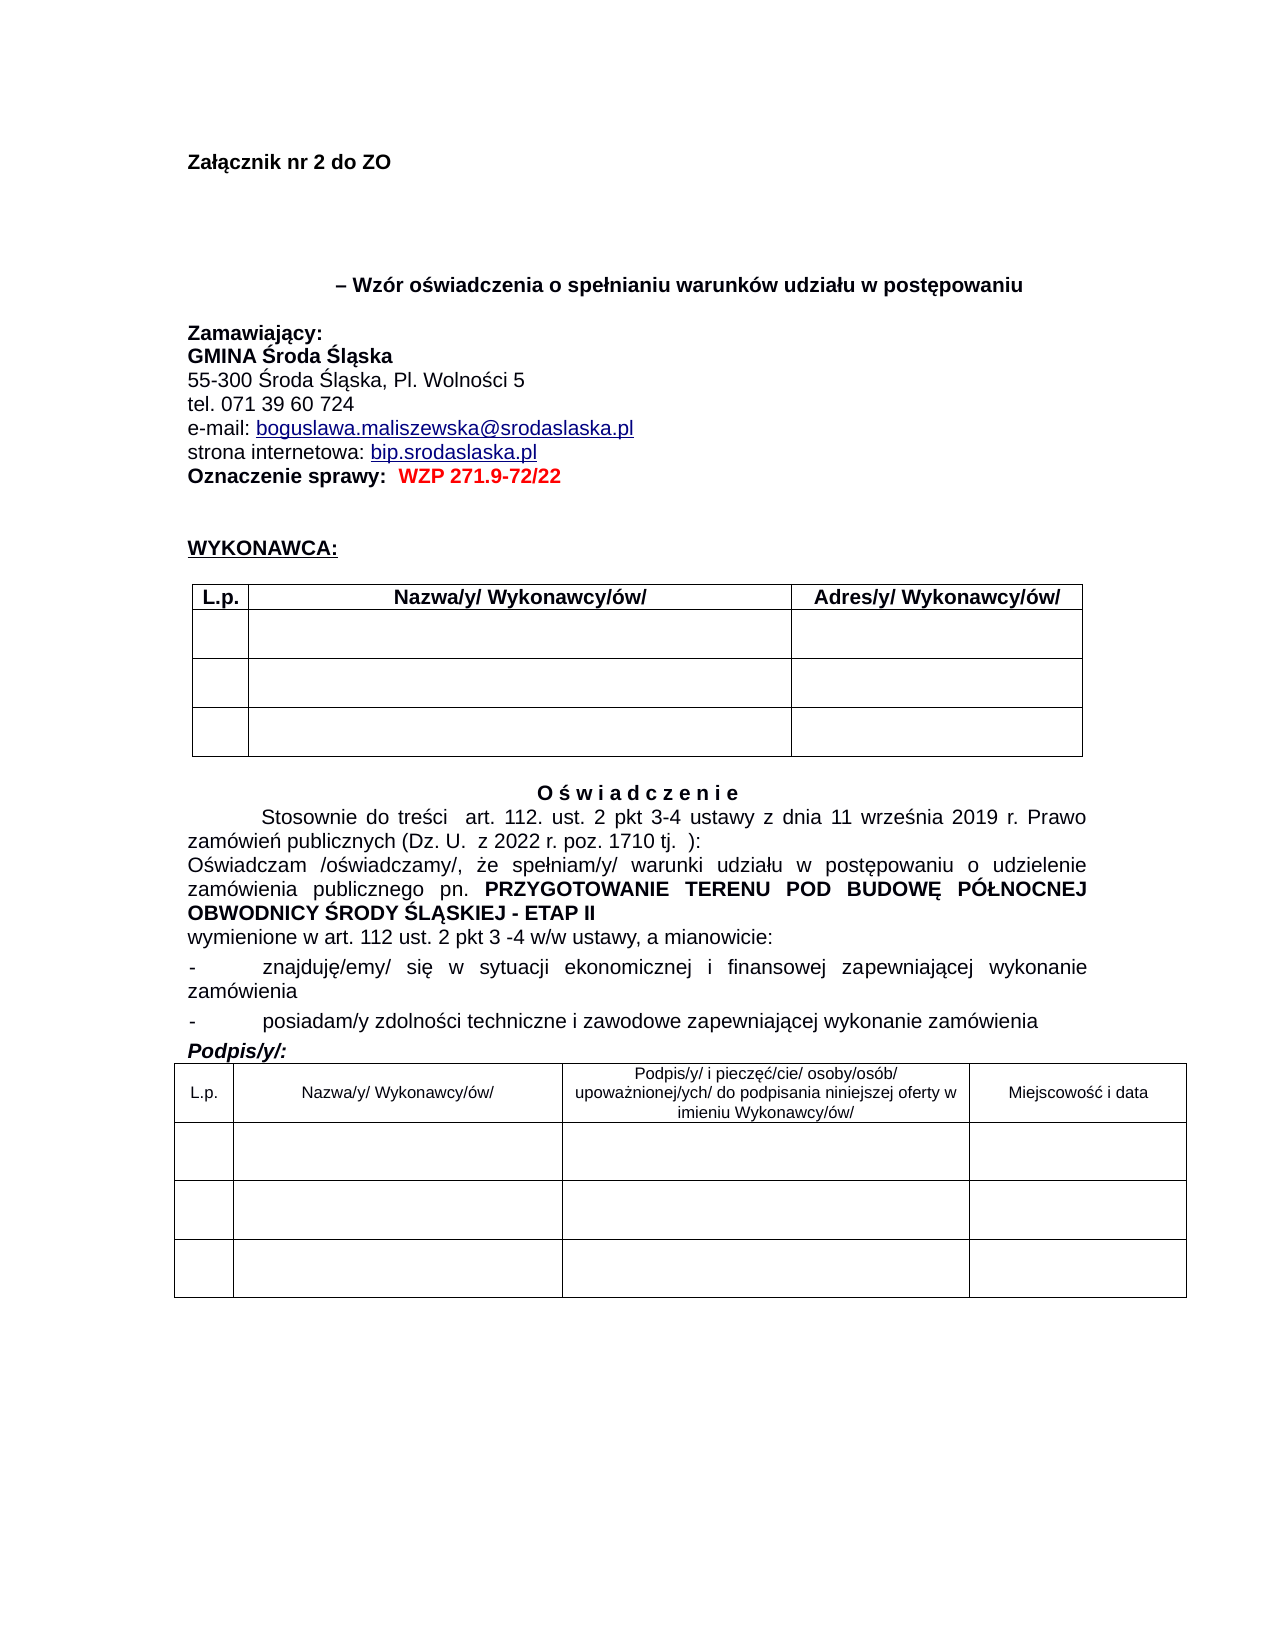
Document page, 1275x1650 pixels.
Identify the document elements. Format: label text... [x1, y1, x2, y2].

table_cell [563, 1240, 969, 1297]
table_cell [193, 708, 248, 756]
table_cell [234, 1181, 562, 1239]
subtitle GMINA Środa Śląska [187, 344, 1087, 368]
table_cell [249, 659, 791, 707]
table_cell [175, 1181, 233, 1239]
text strona internetowa: bip.srodaslaska.pl [187, 440, 1087, 464]
list posiadam/y zdolności techniczne i zawodowe za­pewniającej wykonanie zamówienia [187, 1009, 1087, 1033]
table_cell [249, 708, 791, 756]
text wymienione w art. 112 ust. 2 pkt 3 -4 w/w ustawy, a mianowicie: [187, 924, 1087, 948]
table_cell [563, 1123, 969, 1180]
table_header Podpis/y/ i pieczęć/cie/ osoby/osób/ upoważnionej/ych/ do podpisania niniejszej oferty w imieniu Wykonawcy/ów/ [563, 1064, 969, 1122]
text Oświadczam /oświadczamy/, że spełniam/y/ warunki udziału w postępowaniu o udzielenie zamówienia publicznego pn. PRZYGOTOWANIE TERENU POD BUDOWĘ PÓŁNOCNEJ OBWODNICY ŚRODY ŚLĄSKIEJ - ETAP II [187, 853, 1087, 924]
table_header Nazwa/y/ Wykonawcy/ów/ [249, 585, 791, 609]
text tel. 071 39 60 724 [187, 392, 1087, 416]
table_cell [193, 659, 248, 707]
table_header L.p. [193, 585, 248, 609]
table_cell [792, 659, 1082, 707]
table_cell [970, 1123, 1186, 1180]
table_cell [175, 1240, 233, 1297]
text e-mail: boguslawa.maliszewska@srodaslaska.pl [187, 416, 1087, 440]
table_cell [563, 1181, 969, 1239]
table_header Miejscowość i data [970, 1064, 1186, 1122]
text Zamawiający: [187, 320, 1087, 344]
text Stosownie do treści art. 112. ust. 2 pkt 3-4 ustawy z dnia 11 września 2019 r. Prawo zamówień publicznych (Dz. U. z 2022 r. poz. 1710 tj. ): [187, 805, 1087, 853]
table_header Nazwa/y/ Wykonawcy/ów/ [234, 1064, 562, 1122]
text 55-300 Środa Śląska, Pl. Wolności 5 [187, 368, 1087, 392]
table_cell [193, 610, 248, 658]
table_cell [234, 1123, 562, 1180]
table_cell [249, 610, 791, 658]
table_cell [792, 610, 1082, 658]
table_cell [234, 1240, 562, 1297]
subtitle O ś w i a d c z e n i e [187, 781, 1087, 805]
text Podpis/y/: [187, 1039, 1087, 1063]
text – Wzór oświadczenia o spełnianiu warunków udziału w postępowaniu [187, 272, 1087, 296]
table_cell [175, 1123, 233, 1180]
text WYKONAWCA: [187, 536, 1087, 560]
list znajduję/emy/ się w sytuacji ekonomicznej i finansowej za­pewniającej wykonanie zamówienia [187, 955, 1087, 1003]
text Oznaczenie sprawy: WZP 271.9-72/22 [187, 464, 1087, 488]
table_header L.p. [175, 1064, 233, 1122]
table_cell [792, 708, 1082, 756]
table_cell [970, 1240, 1186, 1297]
table_header Adres/y/ Wykonawcy/ów/ [792, 585, 1082, 609]
text Załącznik nr 2 do ZO [187, 150, 1087, 174]
table_cell [970, 1181, 1186, 1239]
